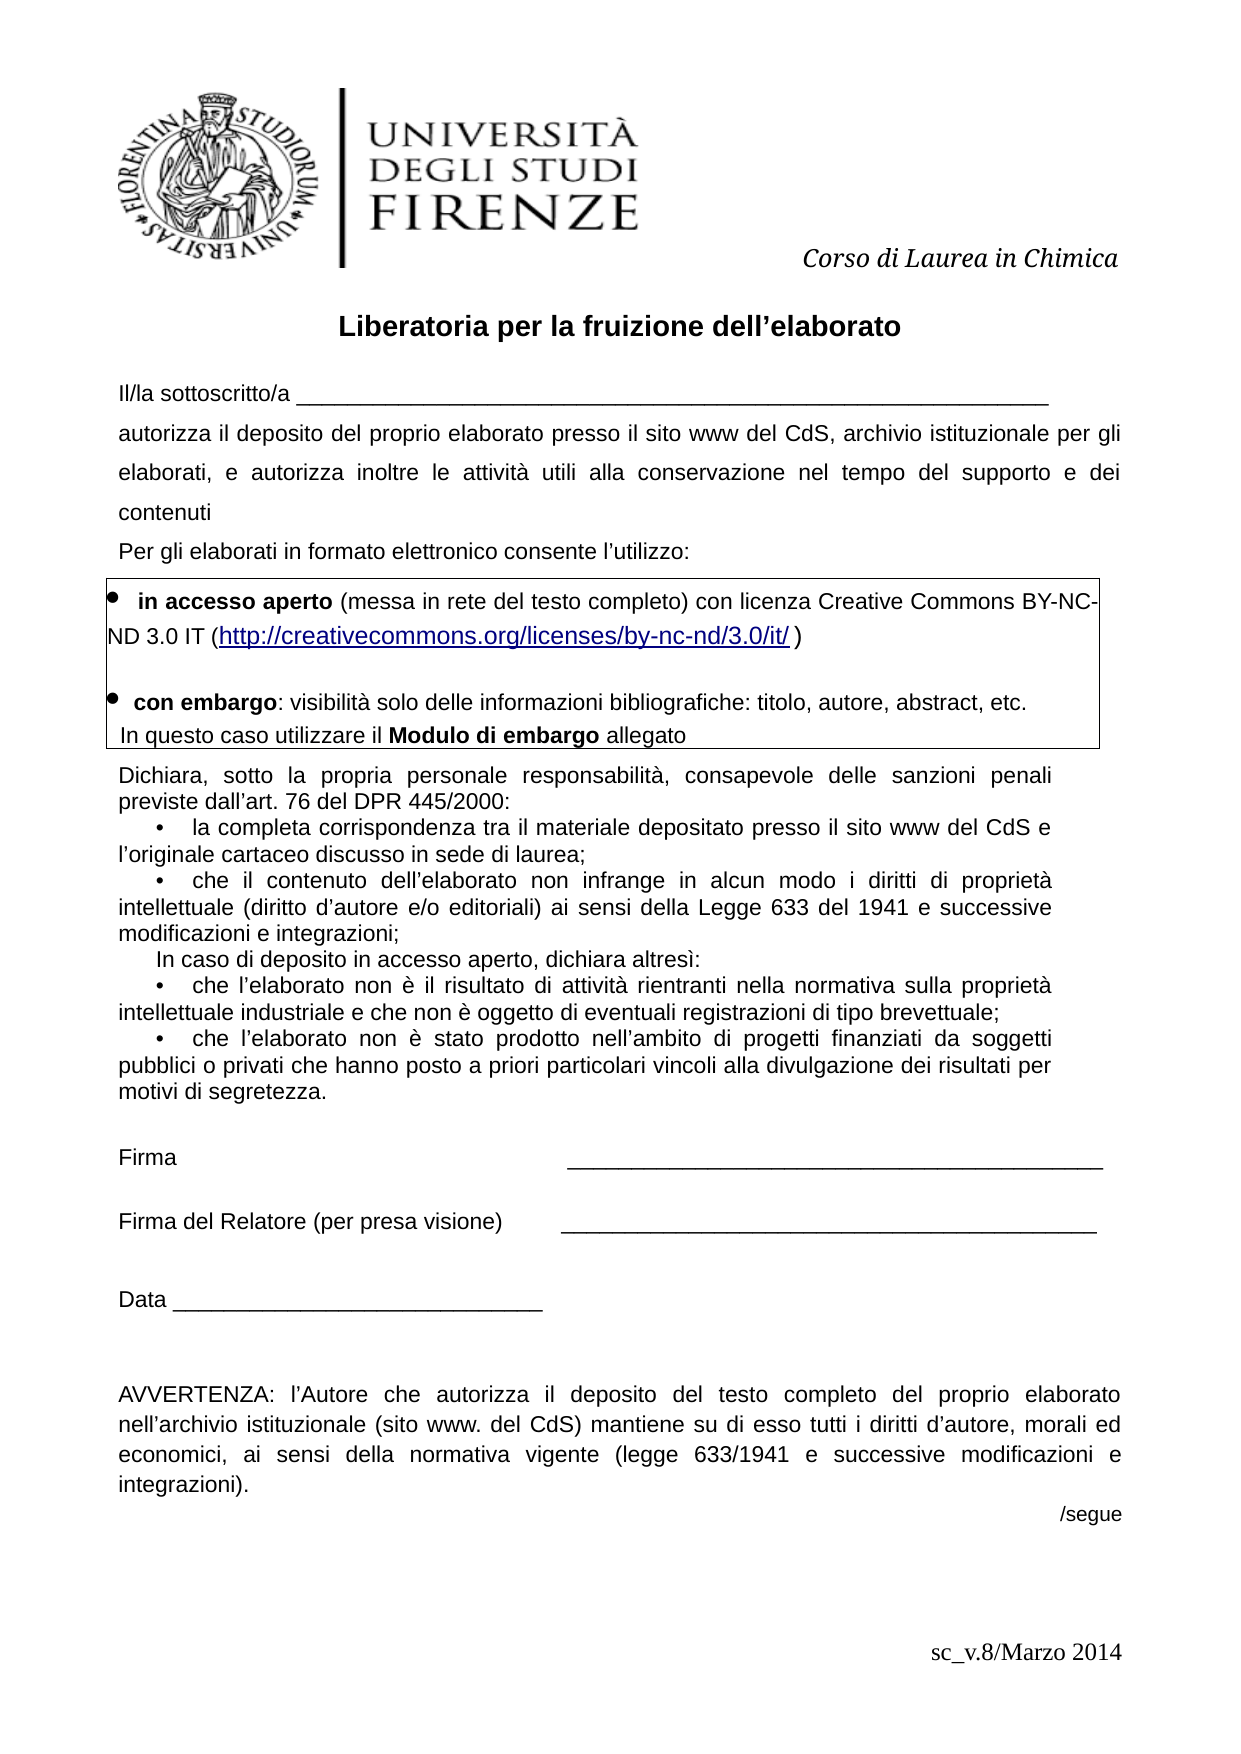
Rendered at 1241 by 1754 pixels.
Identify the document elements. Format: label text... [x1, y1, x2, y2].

text • che il contenuto dell’elaborato non infrange in alcun modo i diritti di proprietà intellettuale (diritto d’autore e/o editoriali) ai sensi della Legge 633 del 1941 e successive modificazioni e integrazioni; [118, 867, 1053, 946]
text /segue [118, 1501, 1122, 1525]
text Per gli elaborati in formato elettronico consente l’utilizzo: [118, 538, 1122, 564]
text Firma __________________________________________ [118, 1144, 1122, 1170]
text Il/la sottoscritto/a ___________________________________________________________ [118, 380, 1053, 406]
text Firma del Relatore (per presa visione) __________________________________________ [118, 1208, 1122, 1234]
text AVVERTENZA: l’Autore che autorizza il deposito del testo completo del proprio elaborato nell’archivio istituzionale (sito www. del CdS) mantiene su di esso tutti i diritti d’autore, morali ed economici, ai sensi della normativa vigente (legge 633/1941 e successive modificazioni e integrazioni). [118, 1381, 1122, 1498]
text • che l’elaborato non è il risultato di attività rientranti nella normativa sulla proprietà intellettuale industriale e che non è oggetto di eventuali registrazioni di tipo brevettuale; [118, 972, 1053, 1025]
text Liberatoria per la fruizione dell’elaborato [118, 309, 1122, 342]
text In caso di deposito in accesso aperto, dichiara altresì: [118, 946, 1053, 972]
text • la completa corrispondenza tra il materiale depositato presso il sito www del CdS e l’originale cartaceo discusso in sede di laurea; [118, 814, 1053, 867]
table_header  in accesso aperto (messa in rete del testo completo) con licenza Creative Commons BY-NC-ND 3.0 IT (http://creativecommons.org/licenses/by-nc-nd/3.0/it/)  con embargo: visibilità solo delle informazioni bibliografiche: titolo, autore, abstract, etc. In questo caso utilizzare il Modulo di embargo allegato [107, 579, 1099, 748]
picture [118, 88, 639, 268]
text Data _____________________________ [118, 1286, 1122, 1312]
text • che l’elaborato non è stato prodotto nell’ambito di progetti finanziati da soggetti pubblici o privati che hanno posto a priori particolari vincoli alla divulgazione dei risultati per motivi di segretezza. [118, 1025, 1053, 1104]
text autorizza il deposito del proprio elaborato presso il sito www del CdS, archivio istituzionale per gli elaborati, e autorizza inoltre le attività utili alla conservazione nel tempo del supporto e dei contenuti [118, 419, 1122, 525]
text Dichiara, sotto la propria personale responsabilità, consapevole delle sanzioni penali previste dall’art. 76 del DPR 445/2000: [118, 762, 1053, 814]
